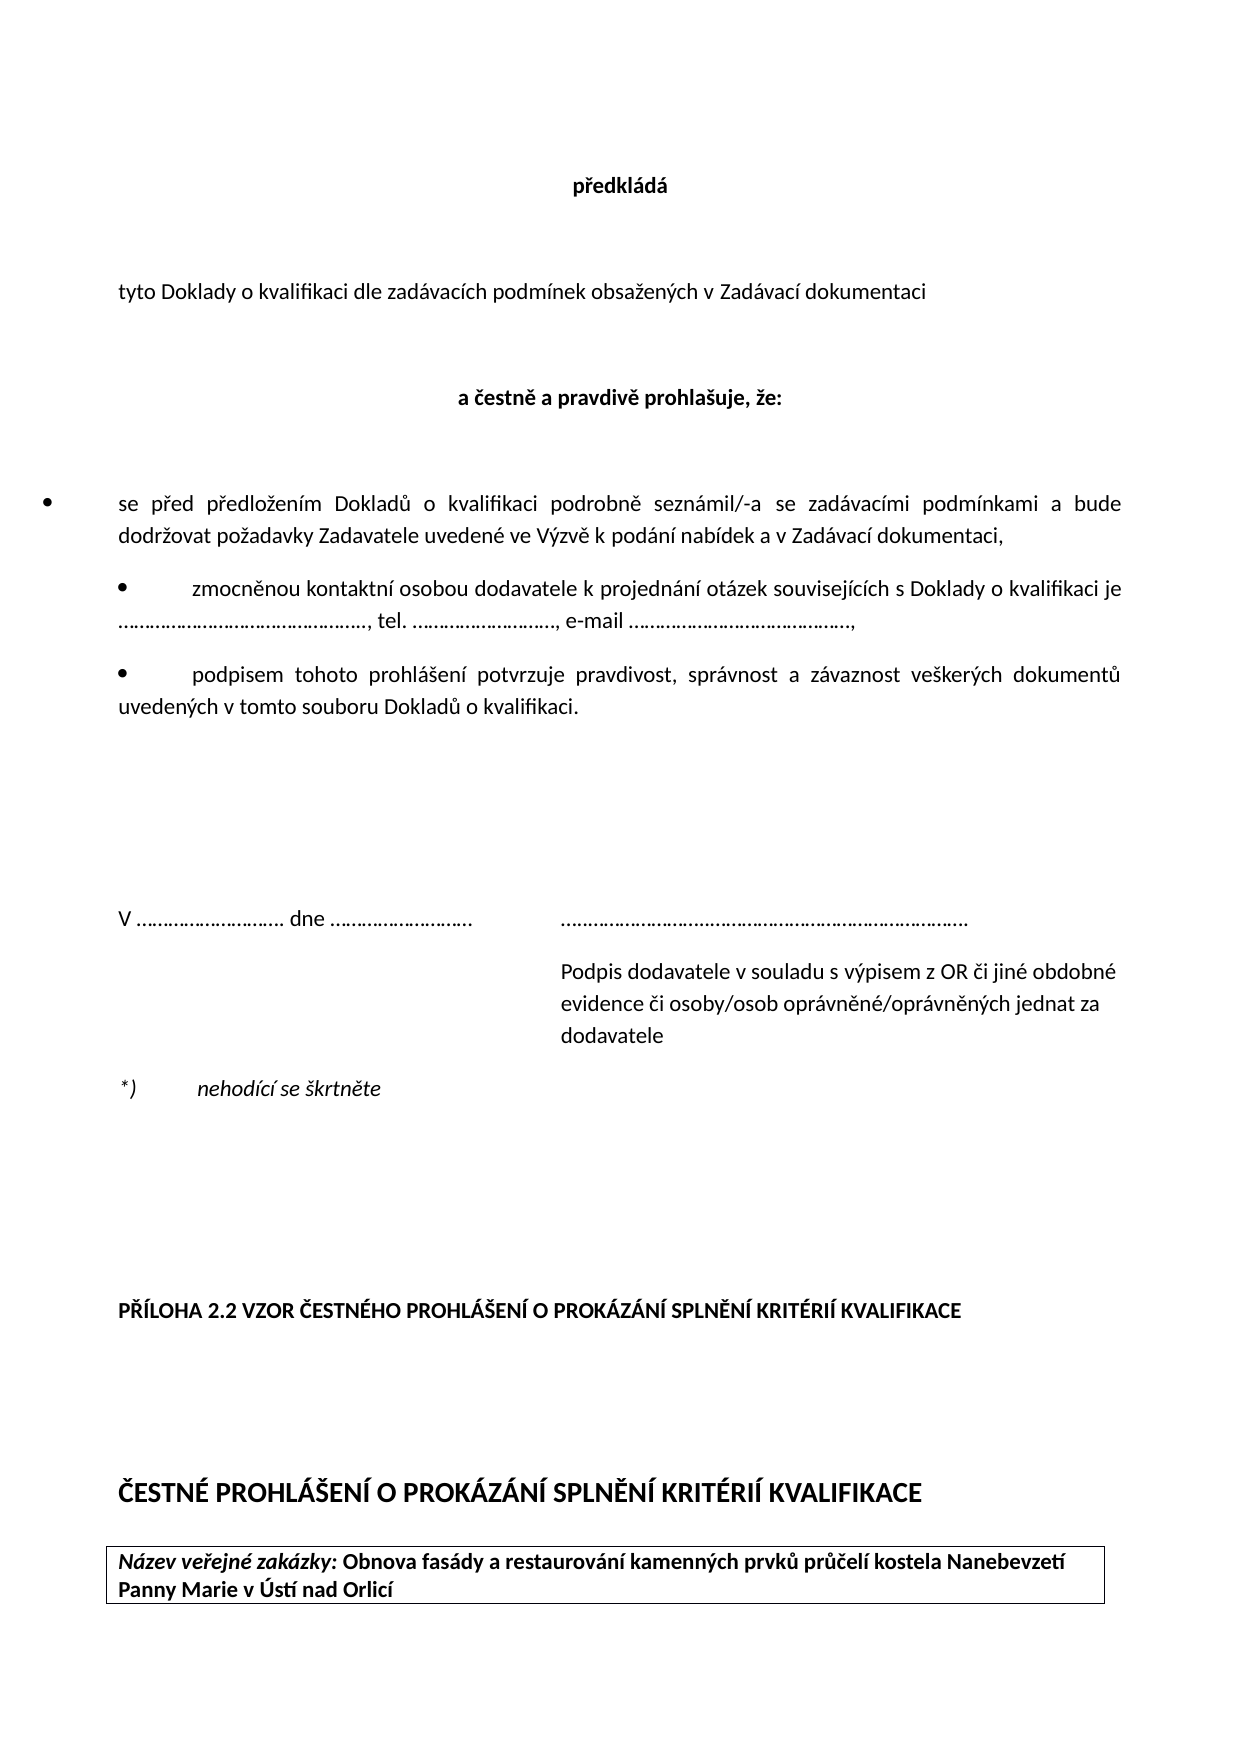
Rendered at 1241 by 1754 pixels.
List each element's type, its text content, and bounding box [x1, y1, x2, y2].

text Podpis dodavatele v souladu s výpisem z OR či jiné obdobné evidence či osoby/osob oprávněné/oprávněných jednat za dodavatele [561, 957, 1122, 1049]
list podpisem tohoto prohlášení potvrzuje pravdivost, správnost a závaznost veškerých dokumentů uvedených v tomto souboru Dokladů o kvalifikaci. [118, 660, 1122, 720]
text V ………………………. dne ……………………… …..…………………..…………………………………………. [118, 904, 1122, 932]
text PŘÍLOHA 2.2 VZOR ČESTNÉHO PROHLÁŠENÍ O PROKÁZÁNÍ SPLNĚNÍ KRITÉRIÍ KVALIFIKACE [118, 1296, 1122, 1324]
table_header Název veřejné zakázky: Obnova fasády a restaurování kamenných prvků průčelí kostela Nanebevzetí Panny Marie v Ústí nad Orlicí [107, 1547, 1104, 1603]
text předkládá [118, 171, 1122, 199]
list zmocněnou kontaktní osobou dodavatele k projednání otázek souvisejících s Doklady o kvalifikaci je ……………………………………….., tel. ………………………, e-mail ……………………………………, [118, 574, 1122, 635]
subtitle ČESTNÉ PROHLÁŠENÍ O PROKÁZÁNÍ SPLNĚNÍ KRITÉRIÍ KVALIFIKACE [118, 1474, 1122, 1510]
text a čestně a pravdivě prohlašuje, že: [118, 383, 1122, 411]
text *) nehodící se škrtněte [118, 1074, 1122, 1102]
text tyto Doklady o kvalifikaci dle zadávacích podmínek obsažených v Zadávací dokumentaci [118, 277, 1122, 305]
list se před předložením Dokladů o kvalifikaci podrobně seznámil/-a se zadávacími podmínkami a bude dodržovat požadavky Zadavatele uvedené ve Výzvě k podání nabídek a v Zadávací dokumentaci, [43, 489, 1122, 549]
